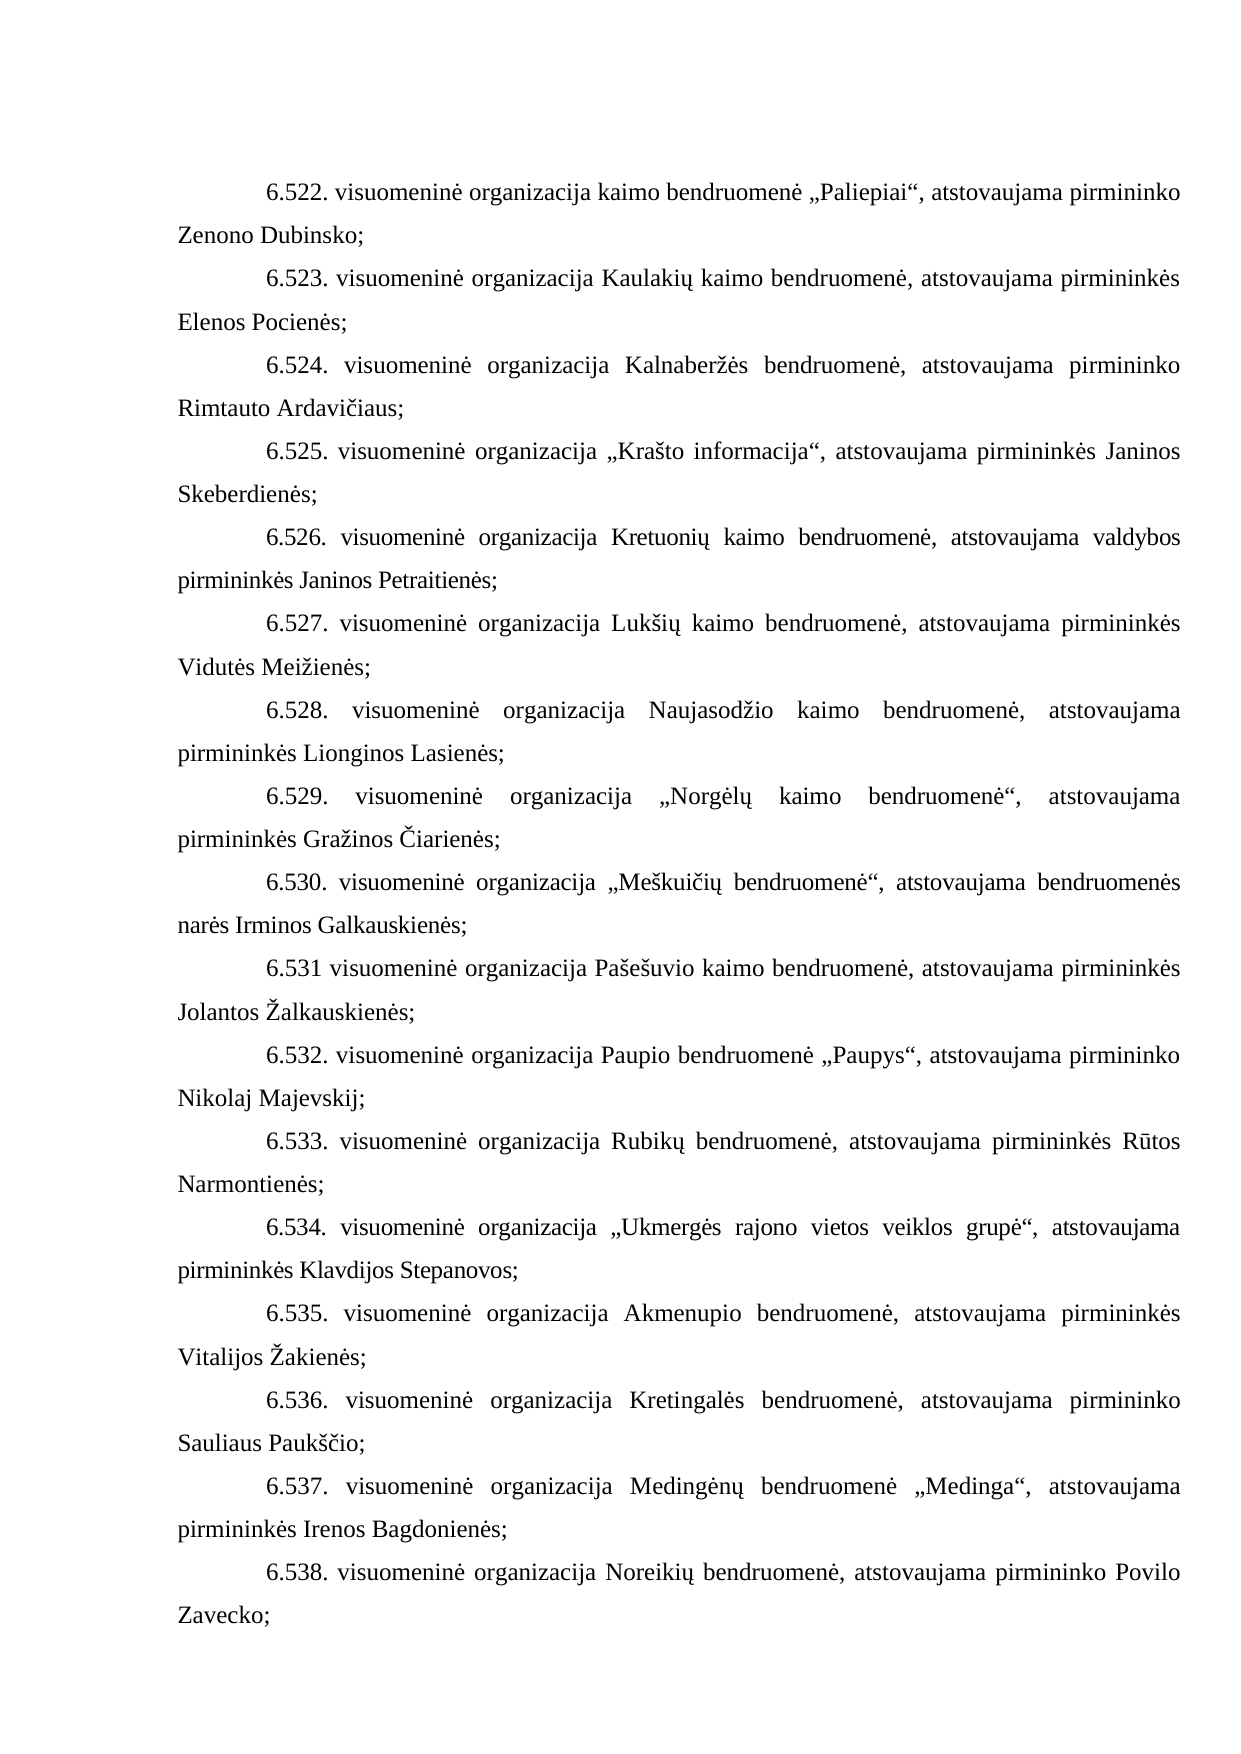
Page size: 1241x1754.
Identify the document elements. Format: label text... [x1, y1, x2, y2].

text 6.525. visuomeninė organizacija „Krašto informacija“, atstovaujama pirmininkės Janinos Skeberdienės; [177, 436, 1181, 508]
text 6.526. visuomeninė organizacija Kretuonių kaimo bendruomenė, atstovaujama valdybos pirmininkės Janinos Petraitienės; [177, 522, 1181, 594]
text 6.531 visuomeninė organizacija Pašešuvio kaimo bendruomenė, atstovaujama pirmininkės Jolantos Žalkauskienės; [177, 953, 1181, 1025]
text 6.533. visuomeninė organizacija Rubikų bendruomenė, atstovaujama pirmininkės Rūtos Narmontienės; [177, 1126, 1181, 1198]
text 6.537. visuomeninė organizacija Medingėnų bendruomenė „Medinga“, atstovaujama pirmininkės Irenos Bagdonienės; [177, 1471, 1181, 1543]
text 6.534. visuomeninė organizacija „Ukmergės rajono vietos veiklos grupė“, atstovaujama pirmininkės Klavdijos Stepanovos; [177, 1212, 1181, 1284]
text 6.528. visuomeninė organizacija Naujasodžio kaimo bendruomenė, atstovaujama pirmininkės Lionginos Lasienės; [177, 695, 1181, 767]
text 6.527. visuomeninė organizacija Lukšių kaimo bendruomenė, atstovaujama pirmininkės Vidutės Meižienės; [177, 608, 1181, 680]
text 6.530. visuomeninė organizacija „Meškuičių bendruomenė“, atstovaujama bendruomenės narės Irminos Galkauskienės; [177, 867, 1181, 939]
text 6.538. visuomeninė organizacija Noreikių bendruomenė, atstovaujama pirmininko Povilo Zavecko; [177, 1557, 1181, 1629]
text 6.524. visuomeninė organizacija Kalnaberžės bendruomenė, atstovaujama pirmininko Rimtauto Ardavičiaus; [177, 350, 1181, 422]
text 6.522. visuomeninė organizacija kaimo bendruomenė „Paliepiai“, atstovaujama pirmininko Zenono Dubinsko; [177, 177, 1181, 249]
text 6.535. visuomeninė organizacija Akmenupio bendruomenė, atstovaujama pirmininkės Vitalijos Žakienės; [177, 1298, 1181, 1370]
text 6.536. visuomeninė organizacija Kretingalės bendruomenė, atstovaujama pirmininko Sauliaus Paukščio; [177, 1385, 1181, 1457]
text 6.529. visuomeninė organizacija „Norgėlų kaimo bendruomenė“, atstovaujama pirmininkės Gražinos Čiarienės; [177, 781, 1181, 853]
text 6.523. visuomeninė organizacija Kaulakių kaimo bendruomenė, atstovaujama pirmininkės Elenos Pocienės; [177, 263, 1181, 335]
text 6.532. visuomeninė organizacija Paupio bendruomenė „Paupys“, atstovaujama pirmininko Nikolaj Majevskij; [177, 1040, 1181, 1112]
